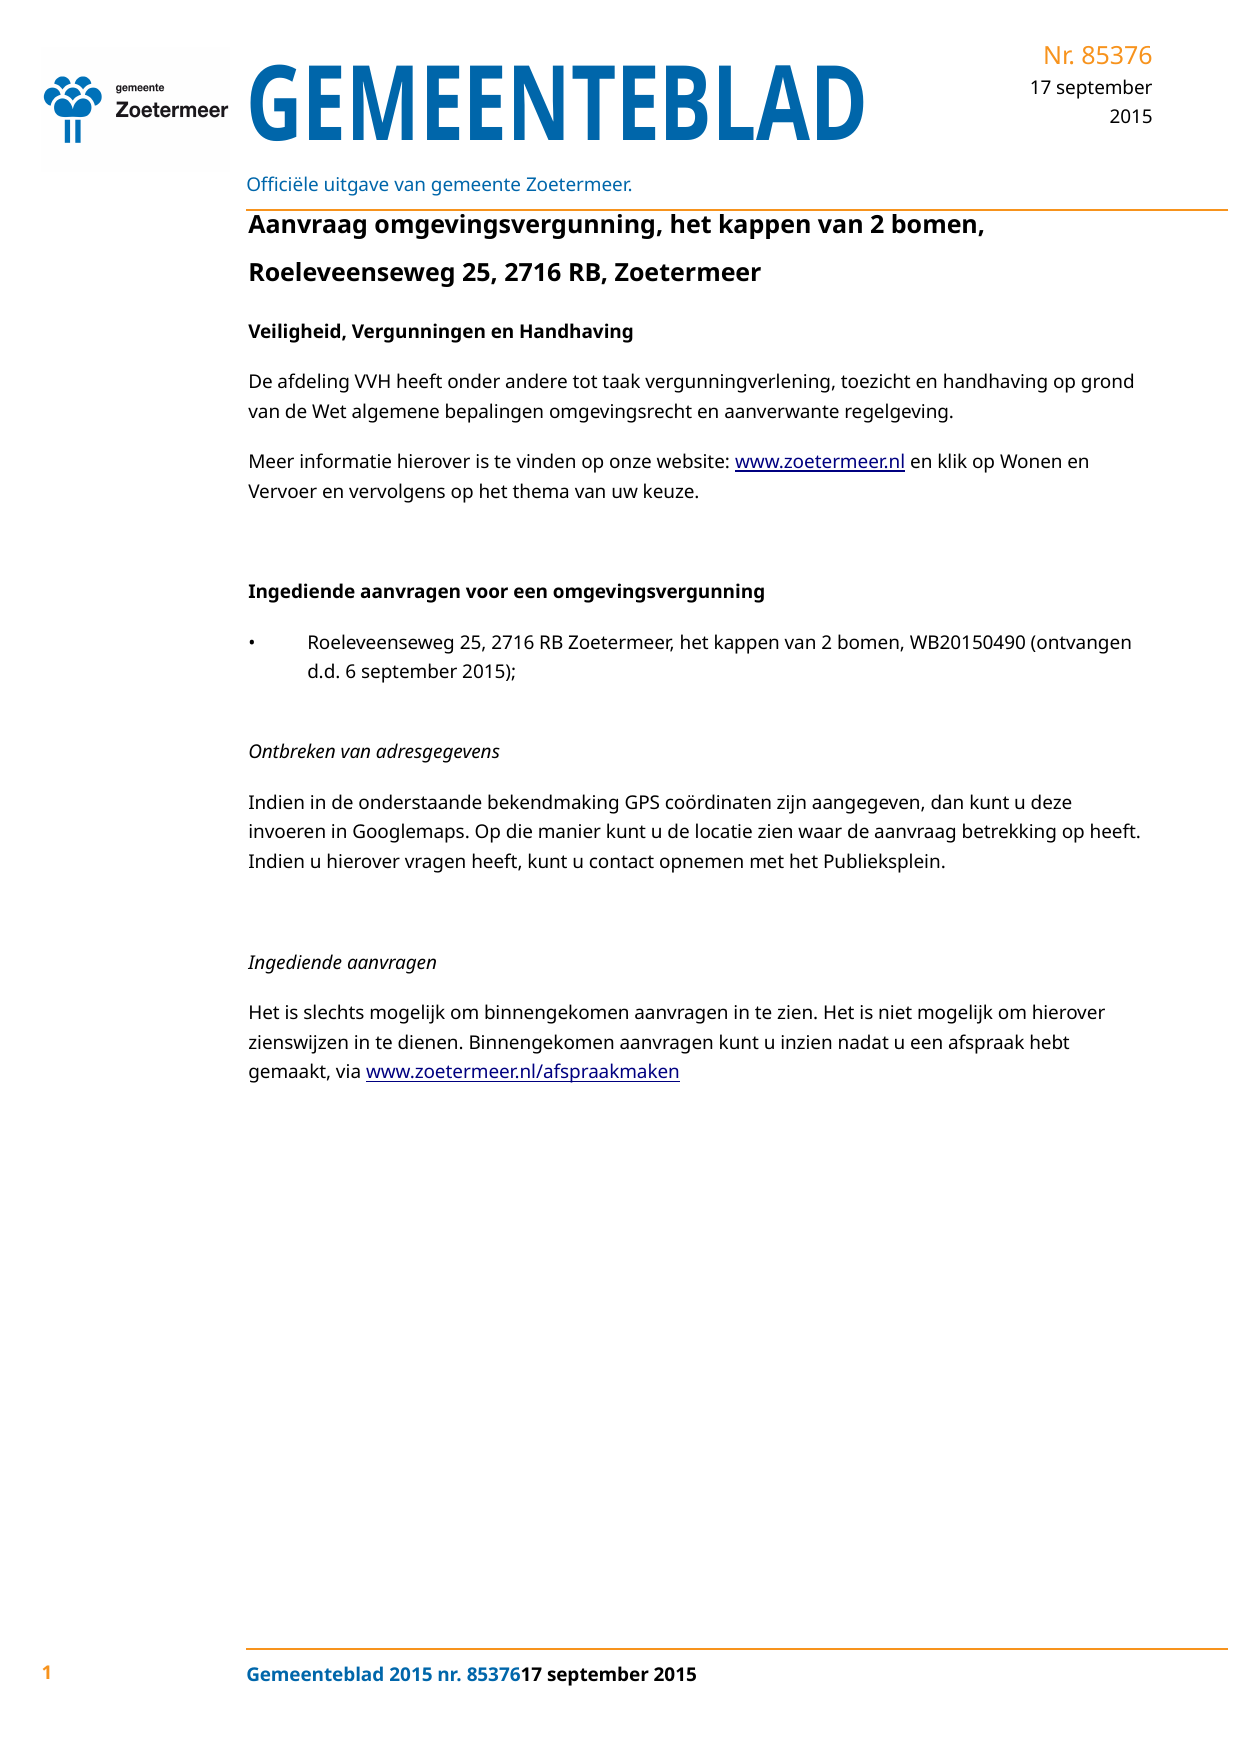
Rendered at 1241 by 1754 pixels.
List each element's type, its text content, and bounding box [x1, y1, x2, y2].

picture [41, 47, 231, 172]
list Roeleveenseweg 25, 2716 RB Zoetermeer, het kappen van 2 bomen, WB20150490 (ontvangen d.d. 6 september 2015); [248, 629, 1152, 684]
text Het is slechts mogelijk om binnengekomen aanvragen in te zien. Het is niet mogelijk om hierover zienswijzen in te dienen. Binnengekomen aanvragen kunt u inzien nadat u een afspraak hebt gemaakt, via www.zoetermeer.nl/afspraakmaken [248, 999, 1152, 1084]
text De afdeling VVH heeft onder andere tot taak vergunningverlening, toezicht en handhaving op grond van de Wet algemene bepalingen omgevingsrecht en aanverwante regelgeving. [248, 368, 1152, 424]
text Ingediende aanvragen voor een omgevingsvergunning [248, 579, 1152, 604]
text Meer informatie hierover is te vinden op onze website: www.zoetermeer.nl en klik op Wonen en Vervoer en vervolgens op het thema van uw keuze. [248, 448, 1152, 504]
text Ontbreken van adresgegevens [248, 739, 1152, 764]
text Indien in de onderstaande bekendmaking GPS coördinaten zijn aangegeven, dan kunt u deze invoeren in Googlemaps. Op die manier kunt u de locatie zien waar de aanvraag betrekking op heeft. Indien u hierover vragen heeft, kunt u contact opnemen met het Publieksplein. [248, 789, 1152, 874]
text Ingediende aanvragen [248, 949, 1152, 975]
text Veiligheid, Vergunningen en Handhaving [248, 318, 1152, 344]
text Aanvraag omgevingsvergunning, het kappen van 2 bomen, Roeleveenseweg 25, 2716 RB, Zoetermeer [248, 211, 1152, 288]
